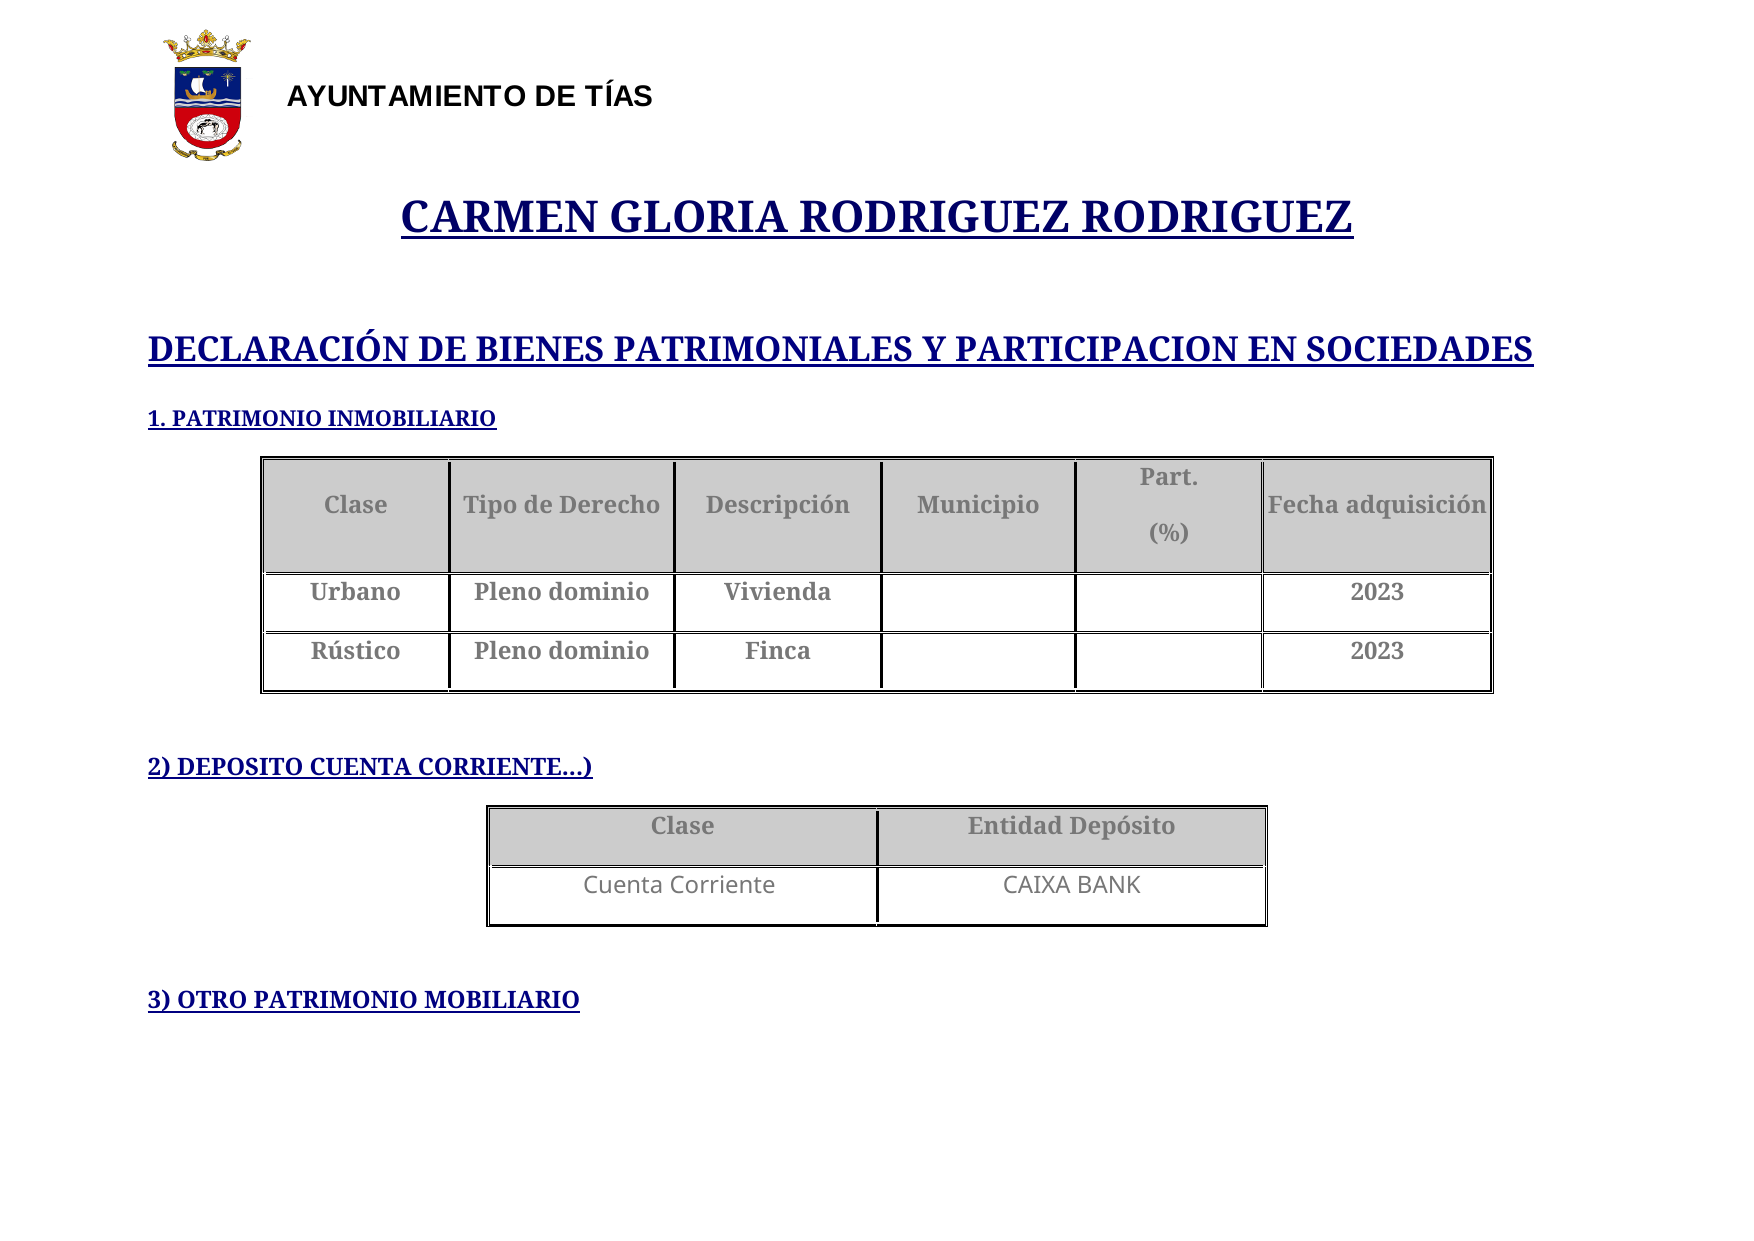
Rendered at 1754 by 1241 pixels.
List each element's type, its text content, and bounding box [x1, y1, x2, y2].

table_cell Cuenta Corriente [488, 865, 877, 924]
subtitle 1. PATRIMONIO INMOBILIARIO [148, 403, 1606, 433]
text CARMEN GLORIA RODRIGUEZ RODRIGUEZ [148, 186, 1606, 245]
table_cell Vivienda [676, 575, 880, 631]
table_cell Rústico [262, 631, 449, 690]
text 2) DEPOSITO CUENTA CORRIENTE...) [148, 749, 1606, 782]
table_cell 2023 [1263, 572, 1492, 631]
table_cell Pleno dominio [451, 575, 673, 631]
table_header Part. (%) [1075, 460, 1263, 572]
text 3) OTRO PATRIMONIO MOBILIARIO [148, 983, 1606, 1016]
table_cell Urbano [262, 572, 449, 631]
table_cell [881, 634, 1075, 690]
table_header Clase [490, 807, 877, 865]
table_header Clase [264, 458, 449, 572]
table_cell 2023 [1263, 631, 1492, 690]
table_header Tipo de Derecho [449, 460, 674, 572]
text DECLARACIÓN DE BIENES PATRIMONIALES Y PARTICIPACION EN SOCIEDADES [148, 325, 1606, 372]
table_cell Finca [674, 634, 881, 690]
table_cell [883, 575, 1074, 631]
table_cell Pleno dominio [449, 634, 674, 690]
table_header Fecha adquisición [1263, 460, 1490, 572]
table_cell [1077, 575, 1261, 631]
table_cell [1075, 634, 1263, 690]
table_cell CAIXA BANK [877, 865, 1266, 924]
table_header Descripción [674, 460, 881, 572]
table_header Municipio [881, 460, 1075, 572]
table_header Entidad Depósito [877, 809, 1265, 865]
